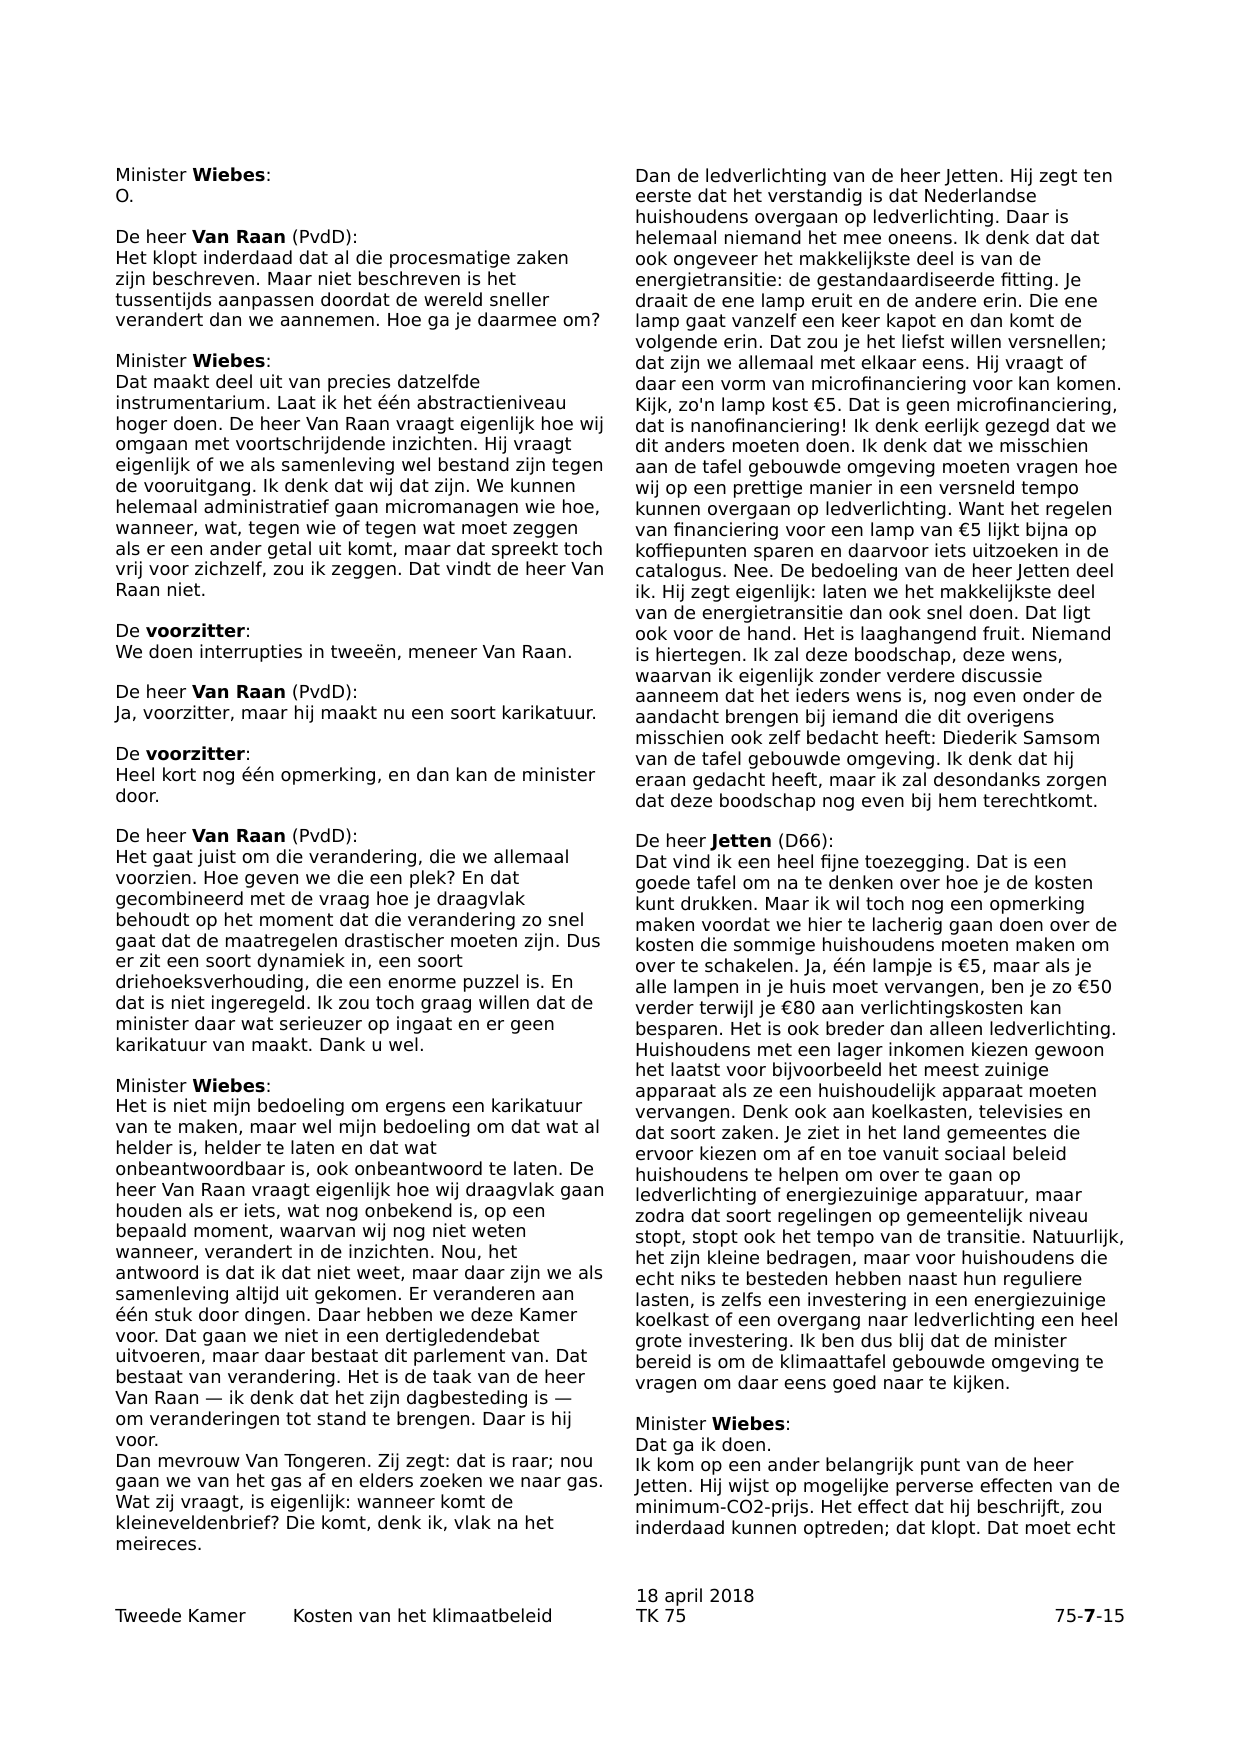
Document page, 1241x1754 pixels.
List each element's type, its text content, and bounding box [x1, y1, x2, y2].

text Ja, voorzitter, maar hij maakt nu een soort karikatuur. [115, 703, 605, 724]
text Het klopt inderdaad dat al die procesmatige zaken zijn beschreven. Maar niet beschreven is het tussentijds aanpassen doordat de wereld sneller verandert dan we aannemen. Hoe ga je daarmee om? [115, 248, 605, 331]
text Heel kort nog één opmerking, en dan kan de minister door. [115, 765, 605, 806]
text Minister Wiebes: [635, 1413, 1125, 1434]
text De heer Van Raan (PvdD): [115, 826, 605, 847]
text De heer Jetten (D66): [635, 831, 1125, 852]
text We doen interrupties in tweeën, meneer Van Raan. [115, 642, 605, 662]
text Dat ga ik doen. [635, 1434, 1125, 1455]
text Minister Wiebes: [115, 165, 605, 186]
text De heer Van Raan (PvdD): [115, 227, 605, 248]
text Dat vind ik een heel fijne toezegging. Dat is een goede tafel om na te denken over hoe je de kosten kunt drukken. Maar ik wil toch nog een opmerking maken voordat we hier te lacherig gaan doen over de kosten die sommige huishoudens moeten maken om over te schakelen. Ja, één lampje is €5, maar als je alle lampen in je huis moet vervangen, ben je zo €50 verder terwijl je €80 aan verlichtingskosten kan besparen. Het is ook breder dan alleen ledverlichting. Huishoudens met een lager inkomen kiezen gewoon het laatst voor bijvoorbeeld het meest zuinige apparaat als ze een huishoudelijk apparaat moeten vervangen. Denk ook aan koelkasten, televisies en dat soort zaken. Je ziet in het land gemeentes die ervoor kiezen om af en toe vanuit sociaal beleid huishoudens te helpen om over te gaan op ledverlichting of energiezuinige apparatuur, maar zodra dat soort regelingen op gemeentelijk niveau stopt, stopt ook het tempo van de transitie. Natuurlijk, het zijn kleine bedragen, maar voor huishoudens die echt niks te besteden hebben naast hun reguliere lasten, is zelfs een investering in een energiezuinige koelkast of een overgang naar ledverlichting een heel grote investering. Ik ben dus blij dat de minister bereid is om de klimaattafel gebouwde omgeving te vragen om daar eens goed naar te kijken. [635, 852, 1125, 1393]
text Ik kom op een ander belangrijk punt van de heer Jetten. Hij wijst op mogelijke perverse effecten van de minimum-CO2-prijs. Het effect dat hij beschrijft, zou inderdaad kunnen optreden; dat klopt. Dat moet echt [635, 1455, 1125, 1538]
text Dat maakt deel uit van precies datzelfde instrumentarium. Laat ik het één abstractieniveau hoger doen. De heer Van Raan vraagt eigenlijk hoe wij omgaan met voortschrijdende inzichten. Hij vraagt eigenlijk of we als samenleving wel bestand zijn tegen de vooruitgang. Ik denk dat wij dat zijn. We kunnen helemaal administratief gaan micromanagen wie hoe, wanneer, wat, tegen wie of tegen wat moet zeggen als er een ander getal uit komt, maar dat spreekt toch vrij voor zichzelf, zou ik zeggen. Dat vindt de heer Van Raan niet. [115, 372, 605, 601]
text De heer Van Raan (PvdD): [115, 682, 605, 703]
text O. [115, 186, 605, 207]
text De voorzitter: [115, 621, 605, 642]
text De voorzitter: [115, 744, 605, 765]
text Dan de ledverlichting van de heer Jetten. Hij zegt ten eerste dat het verstandig is dat Nederlandse huishoudens overgaan op ledverlichting. Daar is helemaal niemand het mee oneens. Ik denk dat dat ook ongeveer het makkelijkste deel is van de energietransitie: de gestandaardiseerde fitting. Je draait de ene lamp eruit en de andere erin. Die ene lamp gaat vanzelf een keer kapot en dan komt de volgende erin. Dat zou je het liefst willen versnellen; dat zijn we allemaal met elkaar eens. Hij vraagt of daar een vorm van microfinanciering voor kan komen. Kijk, zo'n lamp kost €5. Dat is geen microfinanciering, dat is nanofinanciering! Ik denk eerlijk gezegd dat we dit anders moeten doen. Ik denk dat we misschien aan de tafel gebouwde omgeving moeten vragen hoe wij op een prettige manier in een versneld tempo kunnen overgaan op ledverlichting. Want het regelen van financiering voor een lamp van €5 lijkt bijna op koffiepunten sparen en daarvoor iets uitzoeken in de catalogus. Nee. De bedoeling van de heer Jetten deel ik. Hij zegt eigenlijk: laten we het makkelijkste deel van de energietransitie dan ook snel doen. Dat ligt ook voor de hand. Het is laaghangend fruit. Niemand is hiertegen. Ik zal deze boodschap, deze wens, waarvan ik eigenlijk zonder verdere discussie aanneem dat het ieders wens is, nog even onder de aandacht brengen bij iemand die dit overigens misschien ook zelf bedacht heeft: Diederik Samsom van de tafel gebouwde omgeving. Ik denk dat hij eraan gedacht heeft, maar ik zal desondanks zorgen dat deze boodschap nog even bij hem terechtkomt. [635, 165, 1125, 811]
text Het gaat juist om die verandering, die we allemaal voorzien. Hoe geven we die een plek? En dat gecombineerd met de vraag hoe je draagvlak behoudt op het moment dat die verandering zo snel gaat dat de maatregelen drastischer moeten zijn. Dus er zit een soort dynamiek in, een soort driehoeksverhouding, die een enorme puzzel is. En dat is niet ingeregeld. Ik zou toch graag willen dat de minister daar wat serieuzer op ingaat en er geen karikatuur van maakt. Dank u wel. [115, 847, 605, 1055]
text Minister Wiebes: [115, 351, 605, 372]
text Dan mevrouw Van Tongeren. Zij zegt: dat is raar; nou gaan we van het gas af en elders zoeken we naar gas. Wat zij vraagt, is eigenlijk: wanneer komt de kleineveldenbrief? Die komt, denk ik, vlak na het meireces. [115, 1450, 605, 1554]
text Minister Wiebes: [115, 1075, 605, 1096]
text Het is niet mijn bedoeling om ergens een karikatuur van te maken, maar wel mijn bedoeling om dat wat al helder is, helder te laten en dat wat onbeantwoordbaar is, ook onbeantwoord te laten. De heer Van Raan vraagt eigenlijk hoe wij draagvlak gaan houden als er iets, wat nog onbekend is, op een bepaald moment, waarvan wij nog niet weten wanneer, verandert in de inzichten. Nou, het antwoord is dat ik dat niet weet, maar daar zijn we als samenleving altijd uit gekomen. Er veranderen aan één stuk door dingen. Daar hebben we deze Kamer voor. Dat gaan we niet in een dertigledendebat uitvoeren, maar daar bestaat dit parlement van. Dat bestaat van verandering. Het is de taak van de heer Van Raan — ik denk dat het zijn dagbesteding is — om veranderingen tot stand te brengen. Daar is hij voor. [115, 1096, 605, 1450]
